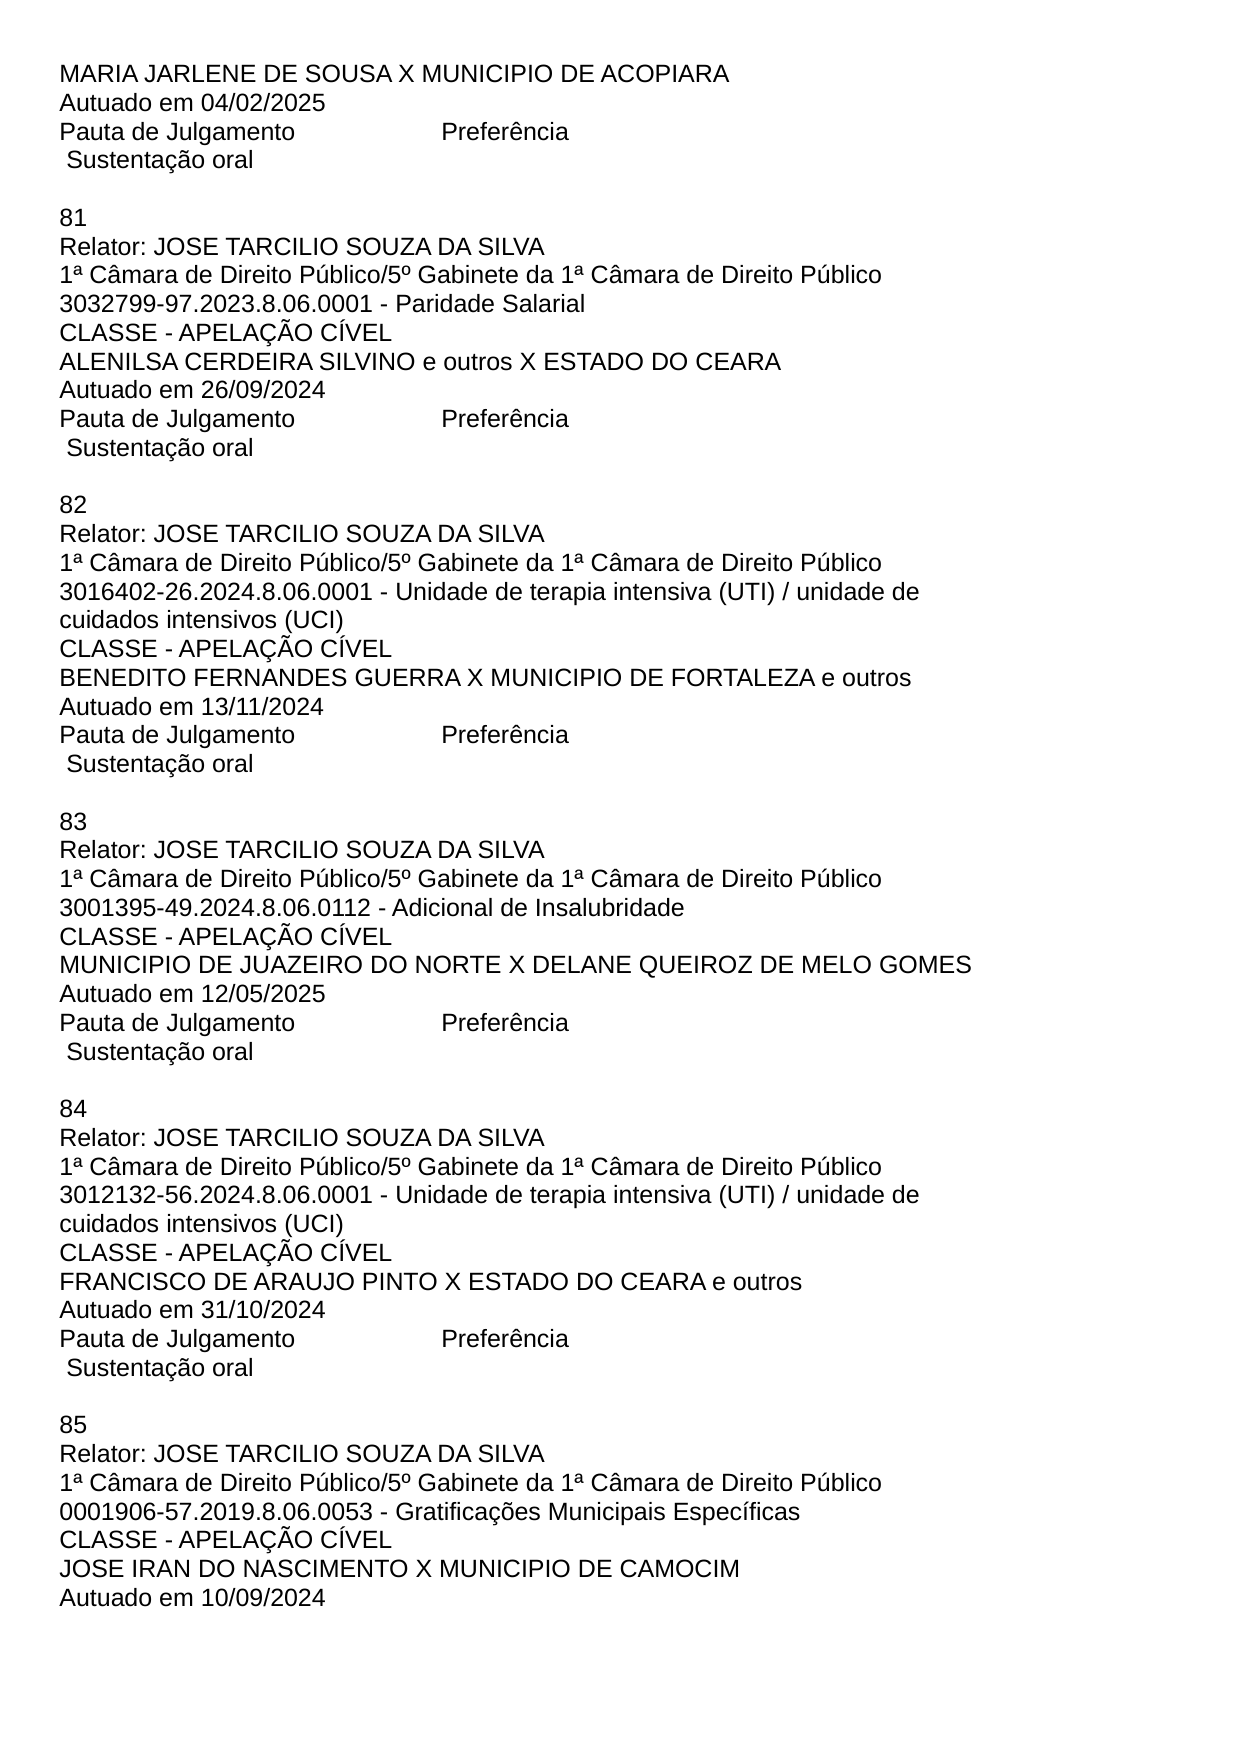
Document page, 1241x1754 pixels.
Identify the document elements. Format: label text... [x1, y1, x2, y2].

text Sustentação oral [59, 1353, 989, 1382]
text CLASSE - APELAÇÃO CÍVEL [59, 1525, 989, 1554]
text Pauta de Julgamento Preferência [59, 1324, 989, 1353]
text 1ª Câmara de Direito Público/5º Gabinete da 1ª Câmara de Direito Público [59, 260, 989, 289]
text CLASSE - APELAÇÃO CÍVEL [59, 1238, 989, 1267]
text Sustentação oral [59, 145, 989, 174]
text Sustentação oral [59, 433, 989, 462]
text 84 [59, 1094, 989, 1123]
text Relator: JOSE TARCILIO SOUZA DA SILVA [59, 1439, 989, 1468]
text 3012132-56.2024.8.06.0001 - Unidade de terapia intensiva (UTI) / unidade de cuidados intensivos (UCI) [59, 1180, 989, 1238]
text Pauta de Julgamento Preferência [59, 404, 989, 433]
text Autuado em 12/05/2025 [59, 979, 989, 1008]
text Autuado em 13/11/2024 [59, 692, 989, 720]
text 3032799-97.2023.8.06.0001 - Paridade Salarial [59, 289, 989, 318]
text 3001395-49.2024.8.06.0112 - Adicional de Insalubridade [59, 893, 989, 922]
text 85 [59, 1410, 989, 1439]
text CLASSE - APELAÇÃO CÍVEL [59, 634, 989, 663]
text Autuado em 26/09/2024 [59, 375, 989, 404]
text ALENILSA CERDEIRA SILVINO e outros X ESTADO DO CEARA [59, 347, 989, 375]
text 82 [59, 490, 989, 519]
text 3016402-26.2024.8.06.0001 - Unidade de terapia intensiva (UTI) / unidade de cuidados intensivos (UCI) [59, 577, 989, 634]
text Autuado em 04/02/2025 [59, 88, 989, 117]
text Relator: JOSE TARCILIO SOUZA DA SILVA [59, 835, 989, 864]
text JOSE IRAN DO NASCIMENTO X MUNICIPIO DE CAMOCIM [59, 1554, 989, 1583]
text 1ª Câmara de Direito Público/5º Gabinete da 1ª Câmara de Direito Público [59, 548, 989, 577]
text Pauta de Julgamento Preferência [59, 720, 989, 749]
text MUNICIPIO DE JUAZEIRO DO NORTE X DELANE QUEIROZ DE MELO GOMES [59, 950, 989, 979]
text 1ª Câmara de Direito Público/5º Gabinete da 1ª Câmara de Direito Público [59, 1152, 989, 1180]
text CLASSE - APELAÇÃO CÍVEL [59, 922, 989, 950]
text 0001906-57.2019.8.06.0053 - Gratificações Municipais Específicas [59, 1497, 989, 1525]
text Relator: JOSE TARCILIO SOUZA DA SILVA [59, 232, 989, 260]
text Autuado em 10/09/2024 [59, 1583, 989, 1612]
text Sustentação oral [59, 749, 989, 778]
text CLASSE - APELAÇÃO CÍVEL [59, 318, 989, 347]
text 83 [59, 807, 989, 835]
text Sustentação oral [59, 1037, 989, 1065]
text 1ª Câmara de Direito Público/5º Gabinete da 1ª Câmara de Direito Público [59, 1468, 989, 1497]
text Autuado em 31/10/2024 [59, 1295, 989, 1324]
text Relator: JOSE TARCILIO SOUZA DA SILVA [59, 1123, 989, 1152]
text BENEDITO FERNANDES GUERRA X MUNICIPIO DE FORTALEZA e outros [59, 663, 989, 692]
text MARIA JARLENE DE SOUSA X MUNICIPIO DE ACOPIARA [59, 59, 989, 88]
text Pauta de Julgamento Preferência [59, 117, 989, 145]
text 81 [59, 203, 989, 232]
text Pauta de Julgamento Preferência [59, 1008, 989, 1037]
text Relator: JOSE TARCILIO SOUZA DA SILVA [59, 519, 989, 548]
text FRANCISCO DE ARAUJO PINTO X ESTADO DO CEARA e outros [59, 1267, 989, 1295]
text 1ª Câmara de Direito Público/5º Gabinete da 1ª Câmara de Direito Público [59, 864, 989, 893]
